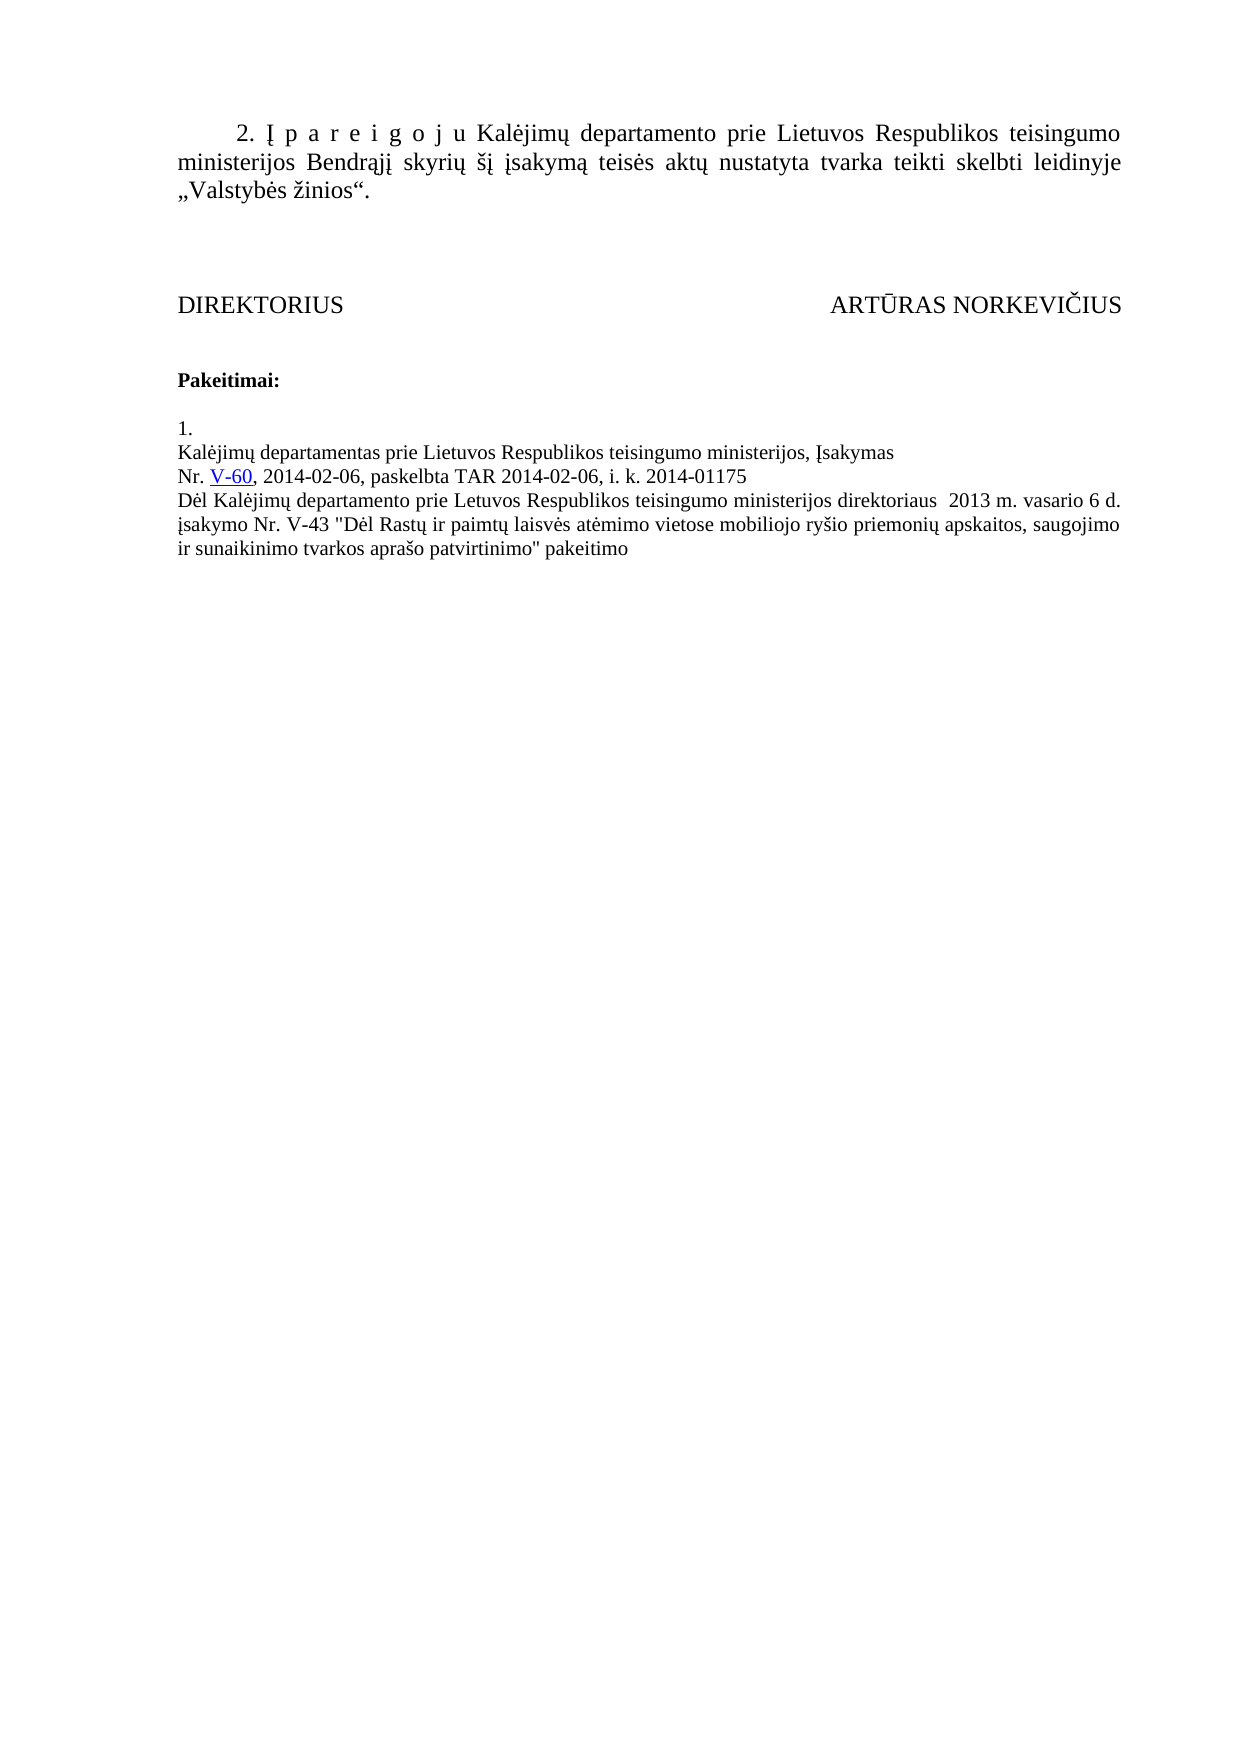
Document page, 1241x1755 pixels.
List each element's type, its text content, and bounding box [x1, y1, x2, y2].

text 1. [177, 416, 1122, 440]
text Pakeitimai: [177, 367, 1122, 392]
text Direktorius Artūras Norkevičius [177, 291, 1122, 319]
text Dėl Kalėjimų departamento prie Letuvos Respublikos teisingumo ministerijos direktoriaus 2013 m. vasario 6 d. įsakymo Nr. V-43 "Dėl Rastų ir paimtų laisvės atėmimo vietose mobiliojo ryšio priemonių apskaitos, saugojimo ir sunaikinimo tvarkos aprašo patvirtinimo'' pakeitimo [177, 488, 1122, 560]
text Nr. V-60, 2014-02-06, paskelbta TAR 2014-02-06, i. k. 2014-01175 [177, 464, 1122, 488]
text Kalėjimų departamentas prie Lietuvos Respublikos teisingumo ministerijos, Įsakymas [177, 440, 1122, 464]
text 2. Į p a r e i g o j u Kalėjimų departamento prie Lietuvos Respublikos teisingumo ministerijos Bendrąjį skyrių šį įsakymą teisės aktų nustatyta tvarka teikti skelbti leidinyje „Valstybės žinios“. [177, 118, 1122, 204]
